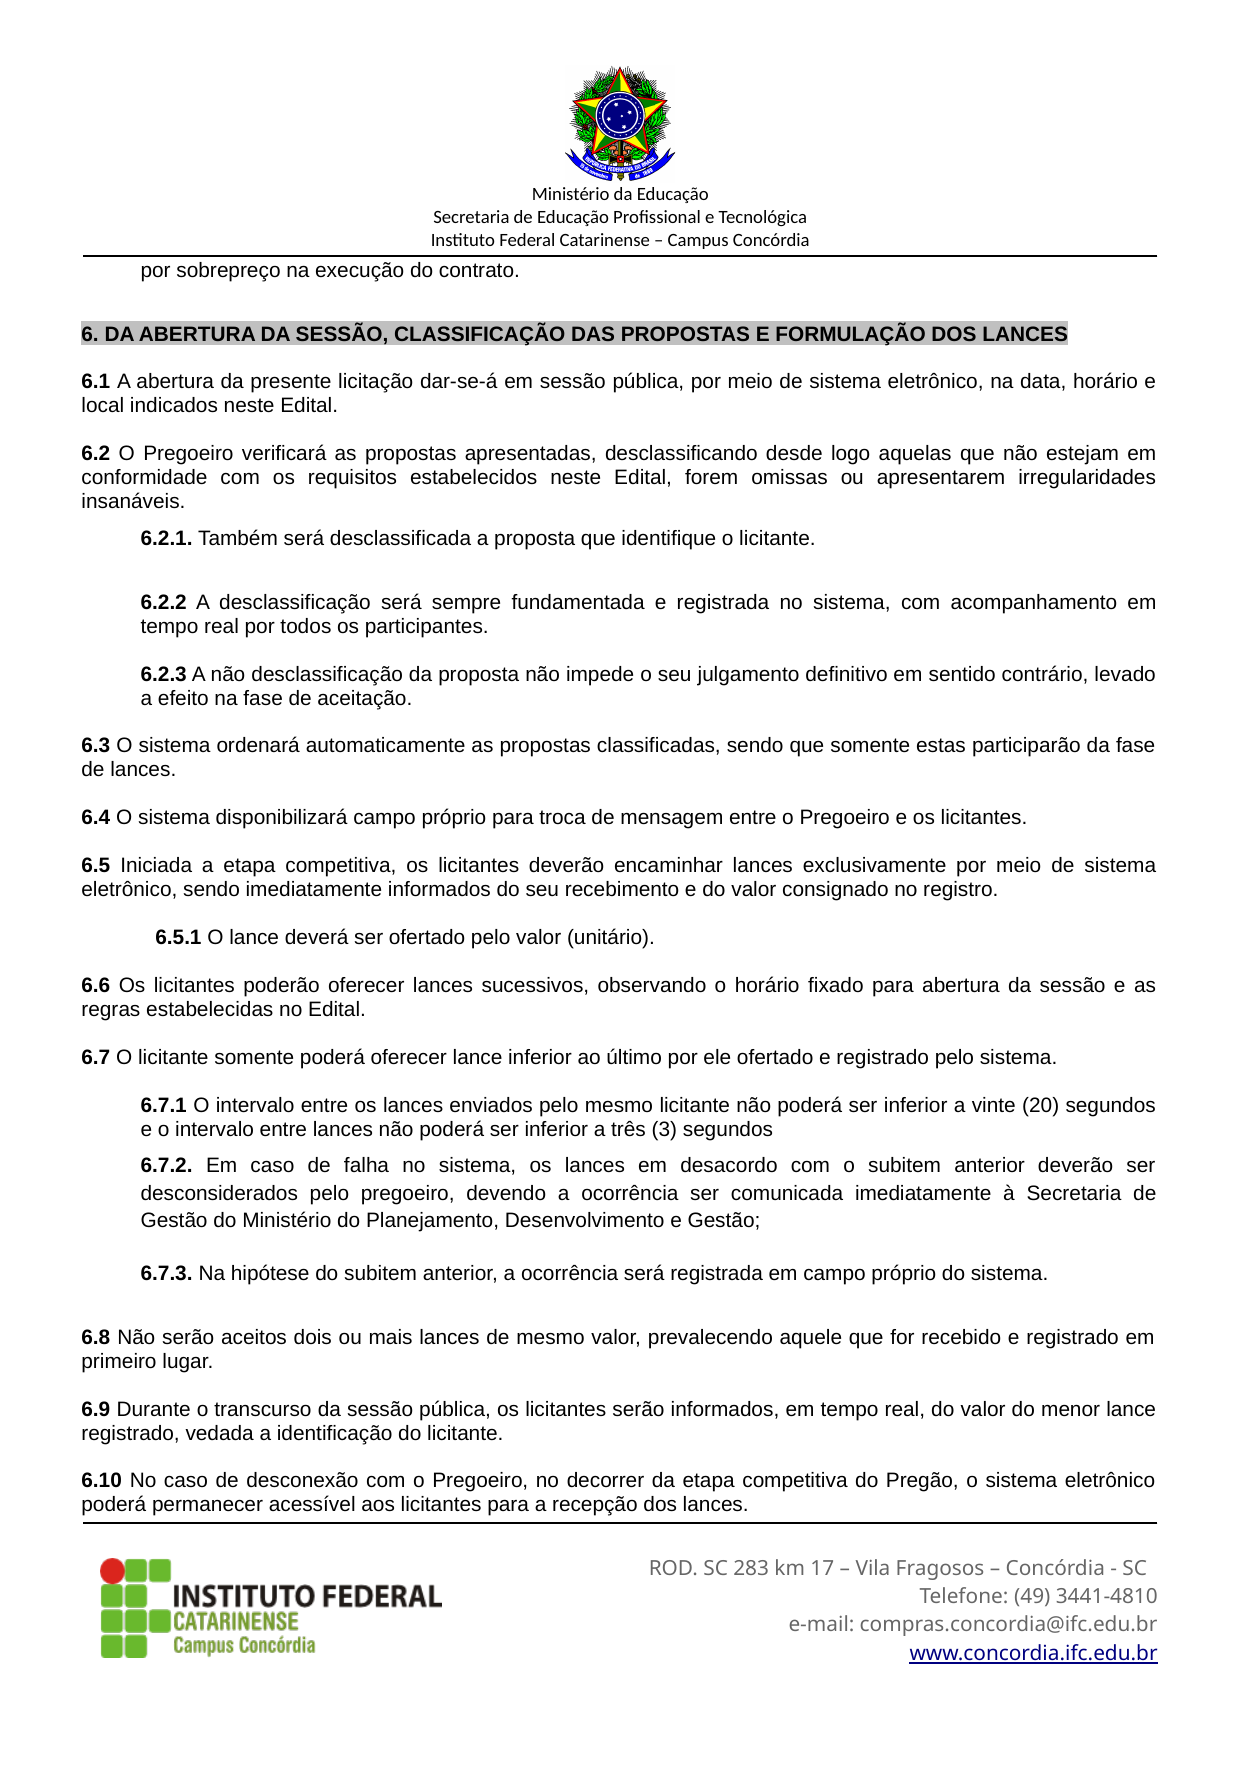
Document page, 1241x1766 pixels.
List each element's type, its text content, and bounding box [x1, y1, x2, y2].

text 6.5 Iniciada a etapa competitiva, os licitantes deverão encaminhar lances exclusivamente por meio de sistema eletrônico, sendo imediatamente informados do seu recebimento e do valor consignado no registro. [81, 853, 1157, 901]
text 6.10 No caso de desconexão com o Pregoeiro, no decorrer da etapa competitiva do Pregão, o sistema eletrônico poderá permanecer acessível aos licitantes para a recepção dos lances. [81, 1468, 1157, 1516]
text 6.7 O licitante somente poderá oferecer lance inferior ao último por ele ofertado e registrado pelo sistema. [81, 1045, 1157, 1069]
list 6.7.3. Na hipótese do subitem anterior, a ocorrência será registrada em campo próprio do sistema. [140, 1261, 1157, 1284]
text 6.8 Não serão aceitos dois ou mais lances de mesmo valor, prevalecendo aquele que for recebido e registrado em primeiro lugar. [81, 1324, 1157, 1372]
text 6.4 O sistema disponibilizará campo próprio para troca de mensagem entre o Pregoeiro e os licitantes. [81, 805, 1157, 829]
list por sobrepreço na execução do contrato. [140, 257, 1157, 281]
picture [100, 1558, 442, 1658]
list 6.7.2. Em caso de falha no sistema, os lances em desacordo com o subitem anterior deverão ser desconsiderados pelo pregoeiro, devendo a ocorrência ser comunicada imediatamente à Secretaria de Gestão do Ministério do Planejamento, Desenvolvimento e Gestão; [140, 1153, 1157, 1232]
text 6.1 A abertura da presente licitação dar-se-á em sessão pública, por meio de sistema eletrônico, na data, horário e local indicados neste Edital. [81, 369, 1157, 417]
text 6.2.2 A desclassificação será sempre fundamentada e registrada no sistema, com acompanhamento em tempo real por todos os participantes. [140, 589, 1157, 637]
list 6.2.1. Também será desclassificada a proposta que identifique o licitante. [140, 526, 1157, 549]
text 6.2 O Pregoeiro verificará as propostas apresentadas, desclassificando desde logo aquelas que não estejam em conformidade com os requisitos estabelecidos neste Edital, forem omissas ou apresentarem irregularidades insanáveis. [81, 441, 1157, 513]
text 6.2.3 A não desclassificação da proposta não impede o seu julgamento definitivo em sentido contrário, levado a efeito na fase de aceitação. [140, 661, 1157, 709]
text 6. DA ABERTURA DA SESSÃO, CLASSIFICAÇÃO DAS PROPOSTAS E FORMULAÇÃO DOS LANCES [81, 321, 1157, 345]
text 6.3 O sistema ordenará automaticamente as propostas classificadas, sendo que somente estas participarão da fase de lances. [81, 733, 1157, 781]
text 6.7.1 O intervalo entre os lances enviados pelo mesmo licitante não poderá ser inferior a vinte (20) segundos e o intervalo entre lances não poderá ser inferior a três (3) segundos [140, 1093, 1157, 1141]
text 6.9 Durante o transcurso da sessão pública, os licitantes serão informados, em tempo real, do valor do menor lance registrado, vedada a identificação do licitante. [81, 1396, 1157, 1444]
text 6.6 Os licitantes poderão oferecer lances sucessivos, observando o horário fixado para abertura da sessão e as regras estabelecidas no Edital. [81, 973, 1157, 1021]
text 6.5.1 O lance deverá ser ofertado pelo valor (unitário). [155, 925, 1157, 949]
